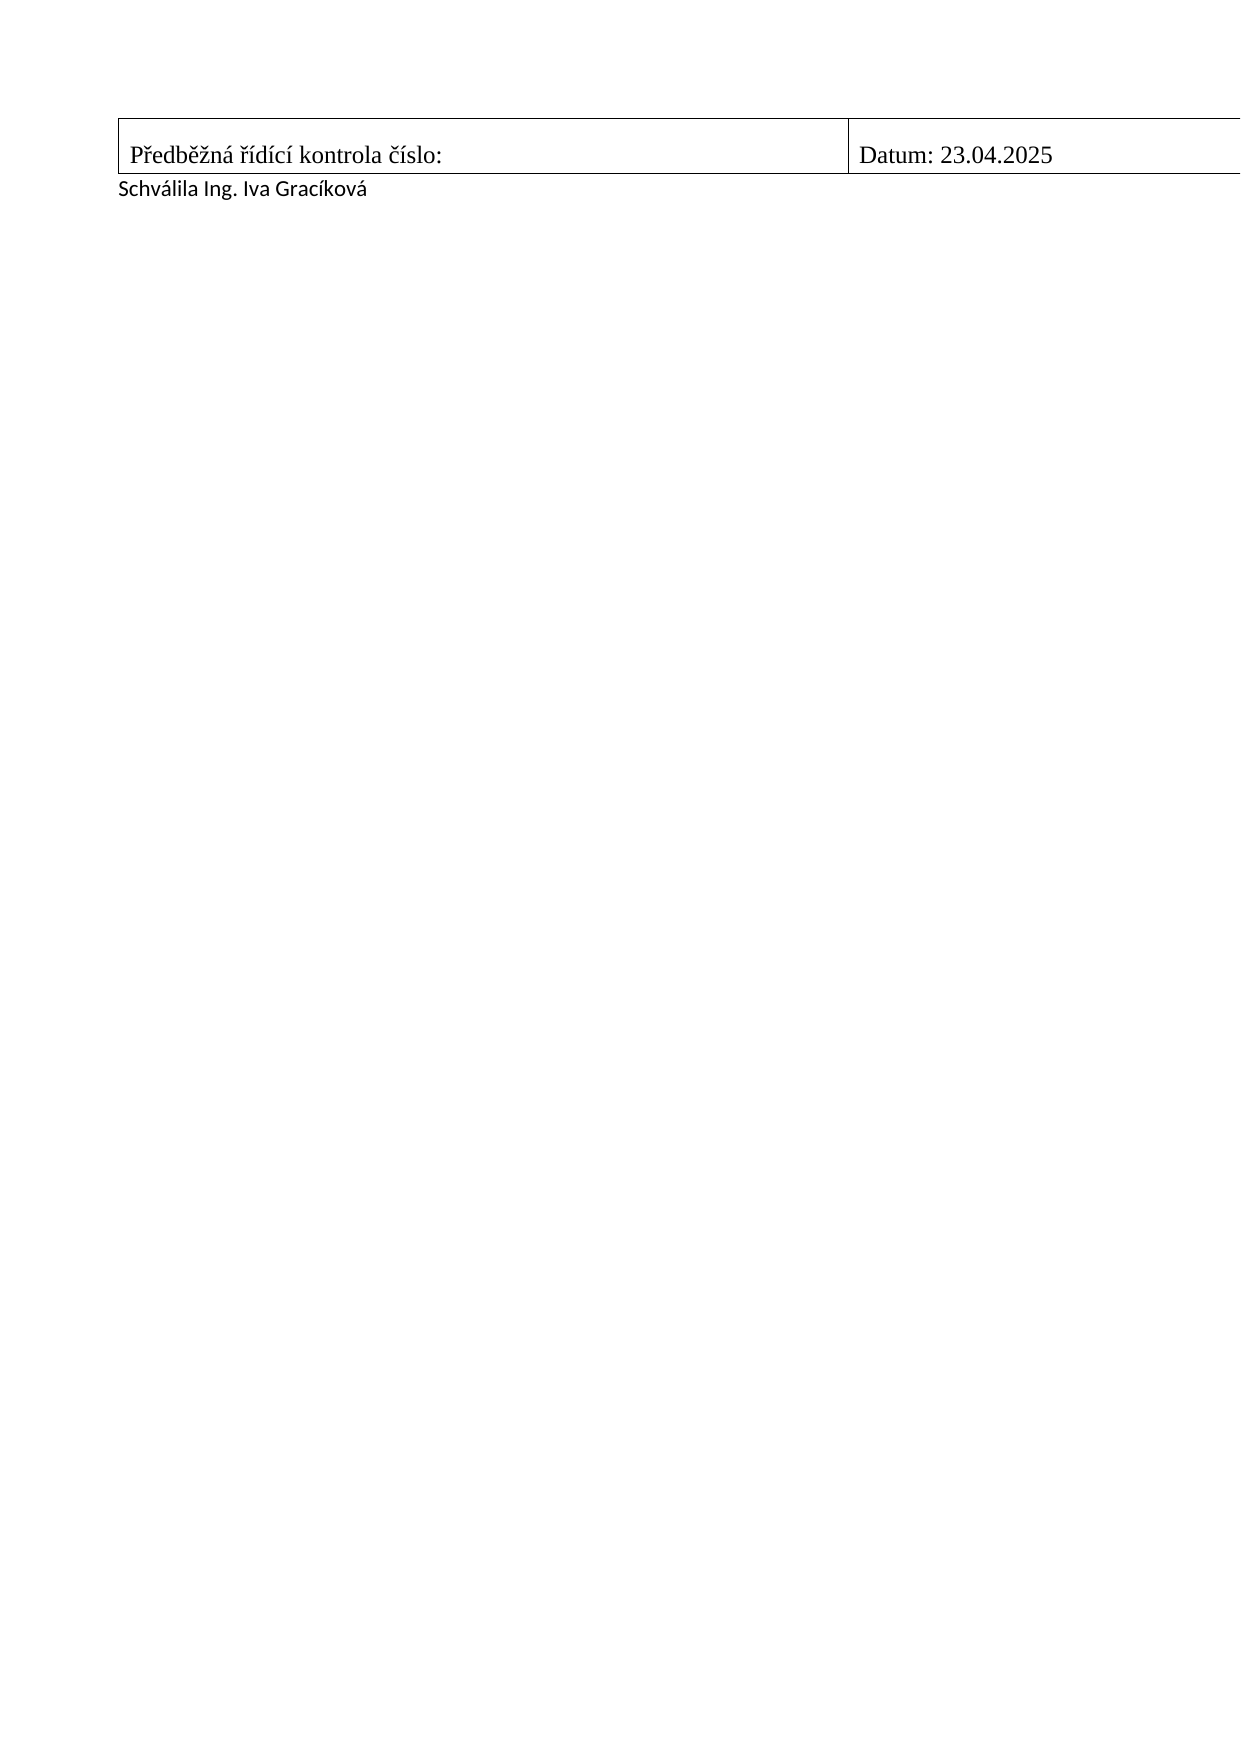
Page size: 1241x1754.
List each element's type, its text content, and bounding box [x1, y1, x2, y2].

table_cell Datum: 23.04.2025 [849, 119, 1240, 173]
text Schválila Ing. Iva Gracíková [118, 174, 1122, 202]
table_cell Předběžná řídící kontrola číslo: [119, 119, 848, 173]
